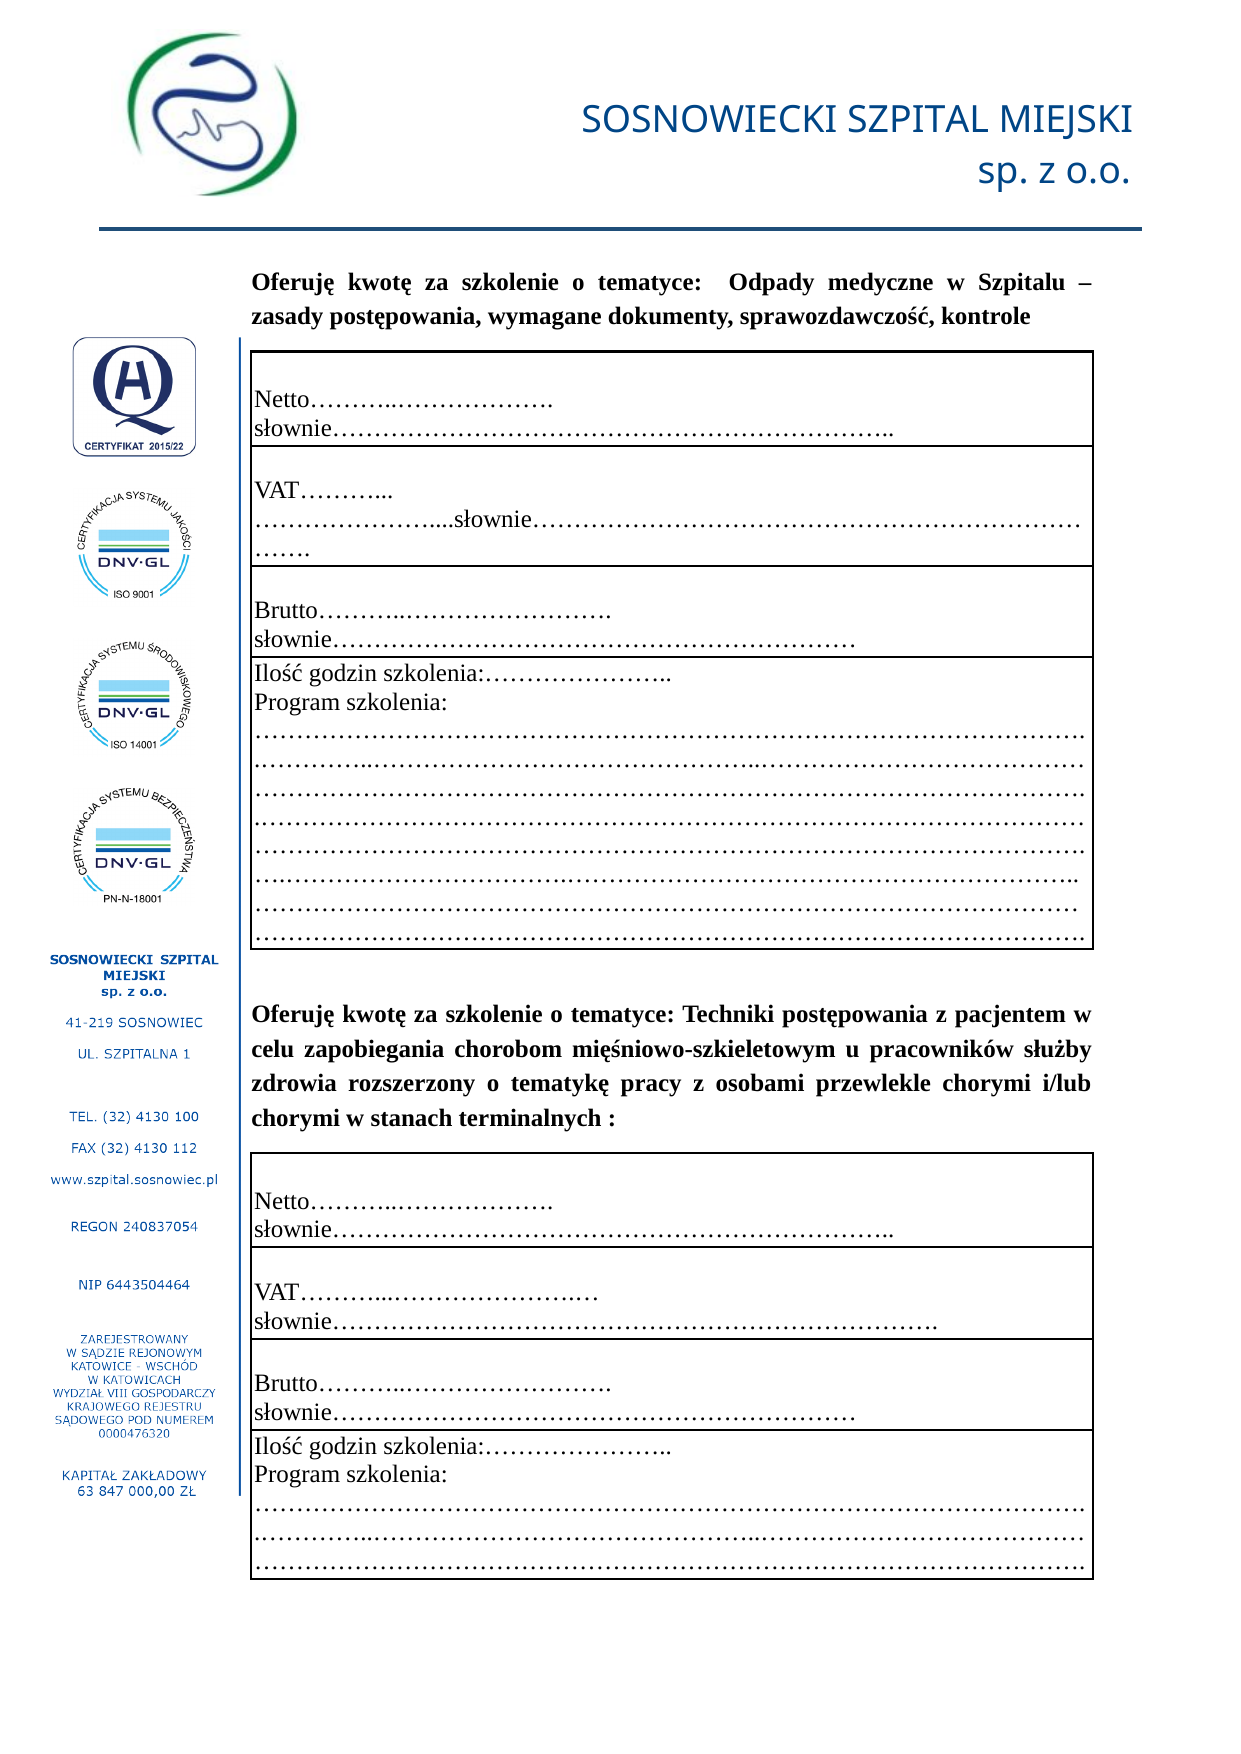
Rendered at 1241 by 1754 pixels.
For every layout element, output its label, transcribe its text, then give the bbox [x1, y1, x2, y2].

table_cell Ilość godzin szkolenia:………………….. Program szkolenia:………………………………………………………………………………………..…………..………………………………………..………………………………… ………………………………………………………………………………………. .……………………………………………………………………………………… ………………………………………………………………………………………. ….…………………………….…………………………………………………….. ………………………………………………………………………………………………………………………………………………………………………………. [252, 658, 1092, 948]
table_header Netto………..………………. słownie………………………………………………………….. [252, 1154, 1092, 1246]
table_cell VAT………...………………….… słownie………………………………………………………………. [252, 1248, 1092, 1337]
text Oferuję kwotę za szkolenie o tematyce: Techniki postępowania z pacjentem w celu zapobiegania chorobom mięśniowo-szkieletowym u pracowników służby zdrowia rozszerzony o tematykę pracy z osobami przewlekle chorymi i/lub chorymi w stanach terminalnych : [251, 999, 1093, 1132]
table_cell Ilość godzin szkolenia:………………….. Program szkolenia:………………………………………………………………………………………..…………..………………………………………..………………………………… ………………………………………………………………………………………. [252, 1431, 1092, 1577]
text Oferuję kwotę za szkolenie o tematyce: Odpady medyczne w Szpitalu – zasady postępowania, wymagane dokumenty, sprawozdawczość, kontrole [251, 267, 1093, 330]
table_cell Brutto………..……………………. słownie……………………………………………………… [252, 567, 1092, 656]
picture [111, 29, 311, 197]
table_header Netto………..………………. słownie………………………………………………………….. [252, 353, 1092, 444]
table_cell VAT………...…………………....słownie………………………………………………………………. [252, 447, 1092, 564]
picture [32, 319, 251, 1511]
table_cell Brutto………..……………………. słownie……………………………………………………… [252, 1340, 1092, 1429]
